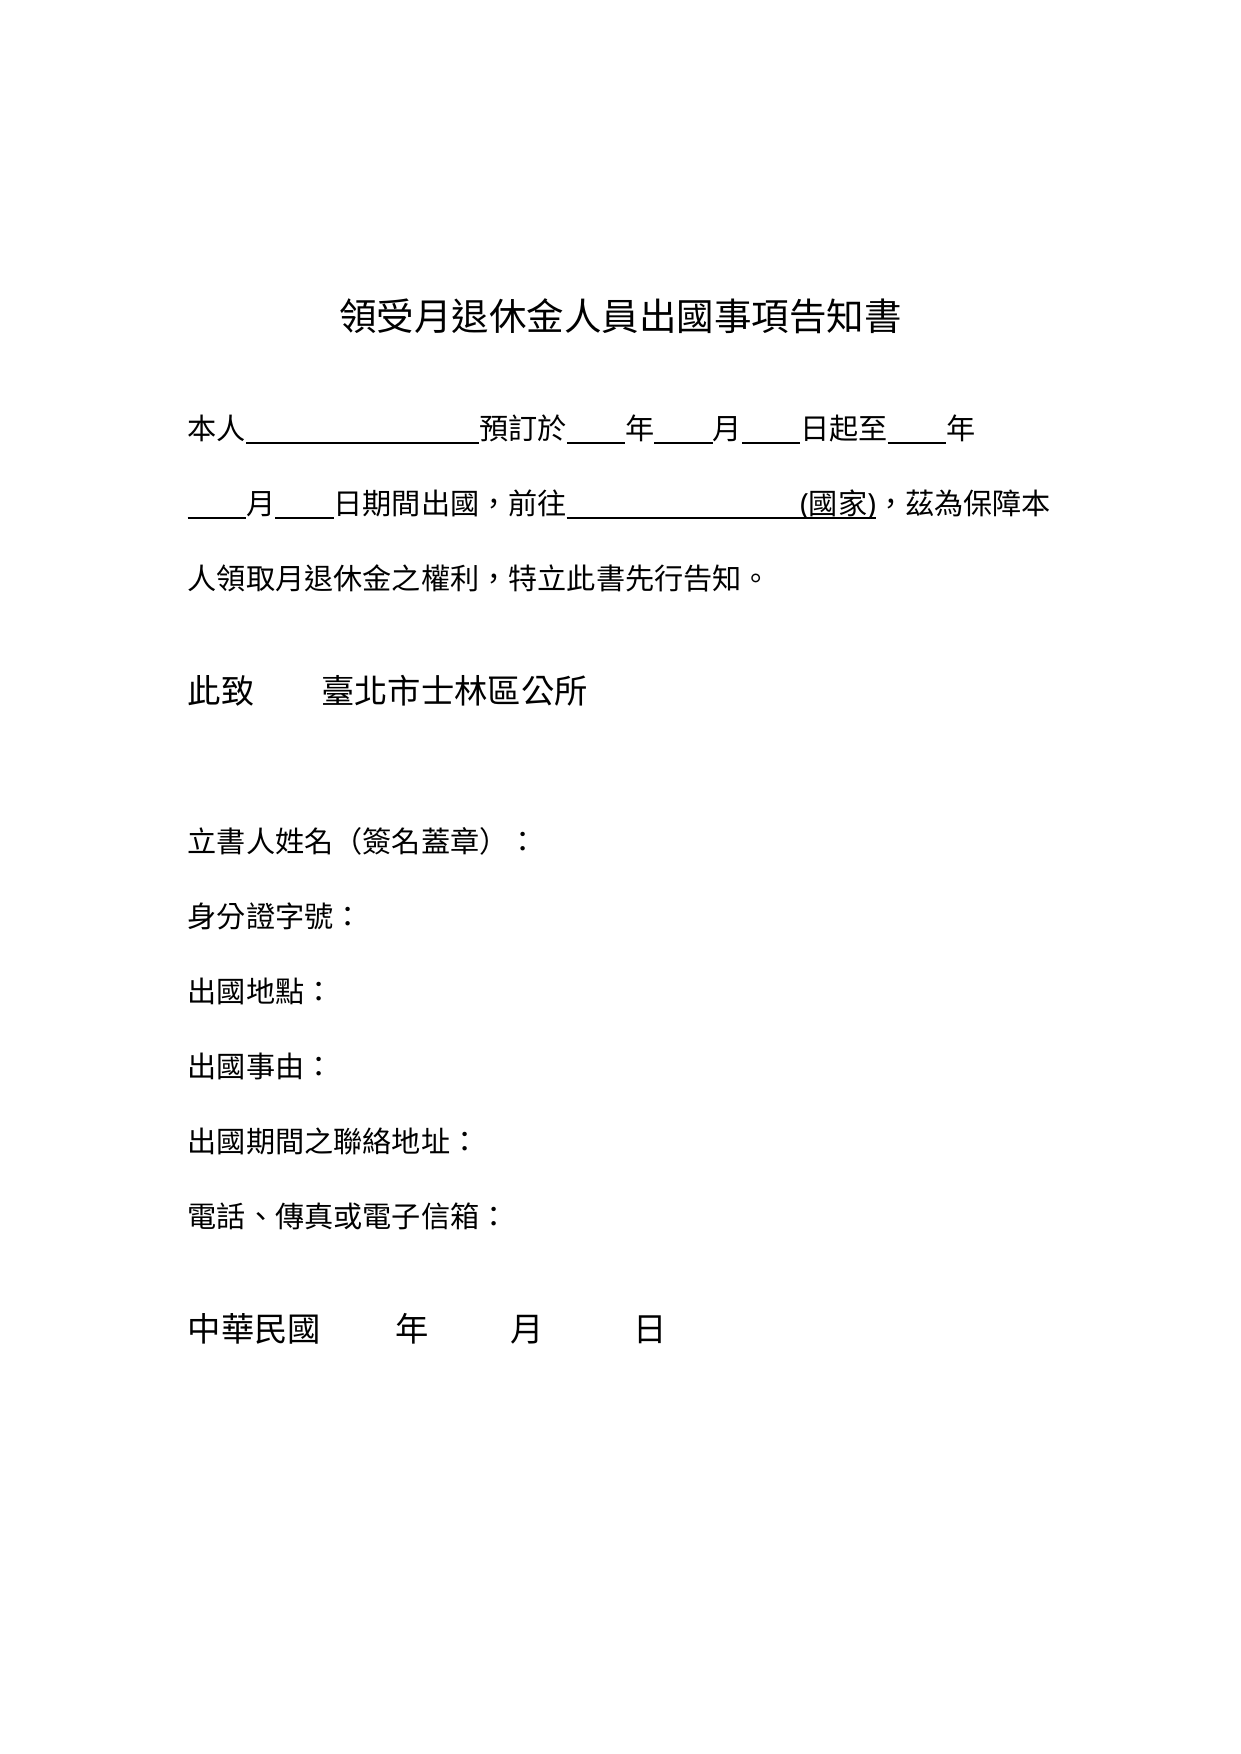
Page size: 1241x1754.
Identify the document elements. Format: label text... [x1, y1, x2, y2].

text 電話、傳真或電子信箱： [187, 1177, 1053, 1252]
text 出國事由： [187, 1027, 1053, 1102]
text 本人 預訂於 年 月 日起至 年 [187, 389, 1053, 464]
text 月 日期間出國，前往 (國家)，茲為保障本人領取月退休金之權利，特立此書先行告知。 [187, 464, 1053, 614]
text 出國期間之聯絡地址： [187, 1102, 1053, 1177]
text 此致 臺北市士林區公所 [187, 652, 1053, 727]
text 中華民國 年 月 日 [187, 1289, 1053, 1364]
text 出國地點： [187, 952, 1053, 1027]
text 領受月退休金人員出國事項告知書 [187, 277, 1053, 352]
text 身分證字號： [187, 877, 1053, 952]
text 立書人姓名（簽名蓋章）： [187, 802, 1053, 877]
